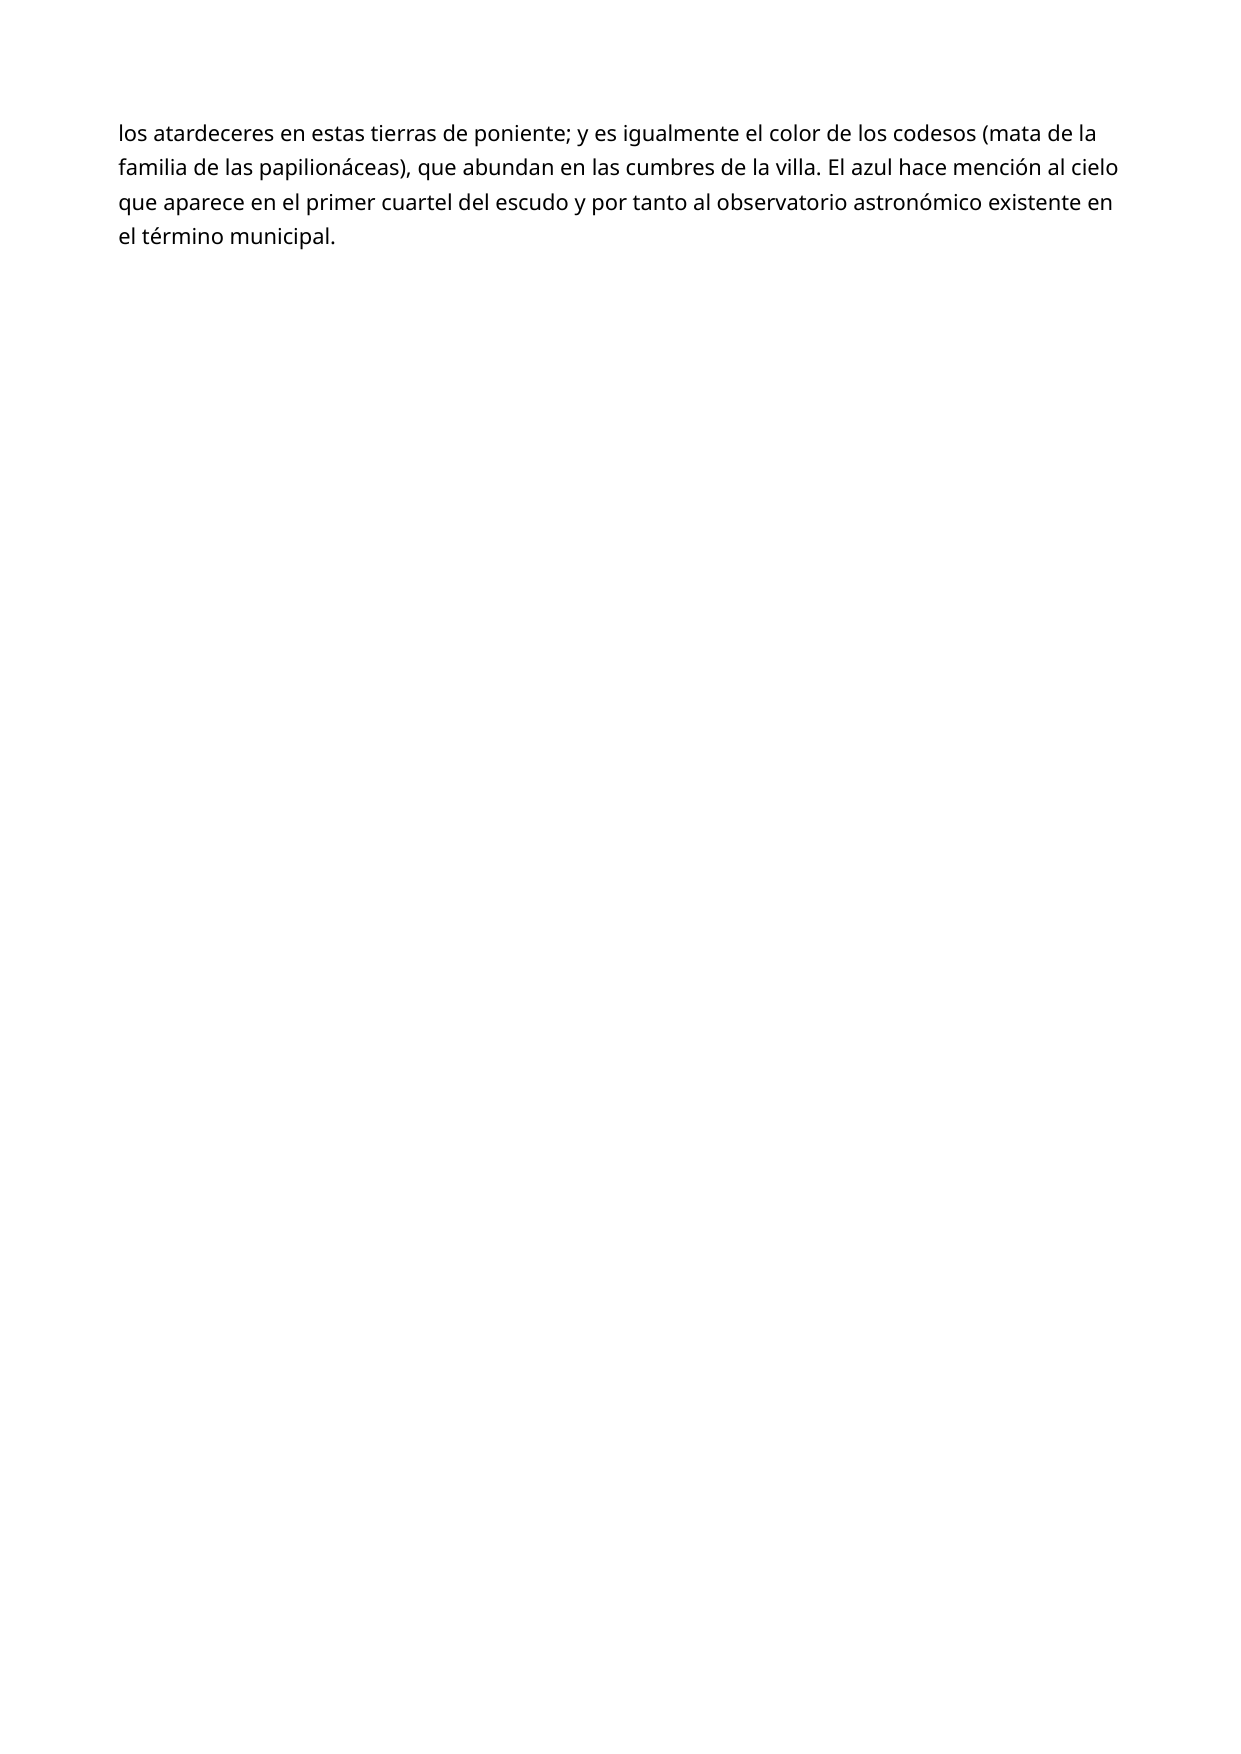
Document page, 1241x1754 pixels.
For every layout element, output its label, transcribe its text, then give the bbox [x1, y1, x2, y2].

text los atardeceres en estas tierras de poniente; y es igualmente el color de los codesos (mata de la familia de las papilionáceas), que abundan en las cumbres de la villa. El azul hace mención al cielo que aparece en el primer cuartel del escudo y por tanto al observatorio astronómico existente en el término municipal. [118, 118, 1122, 250]
